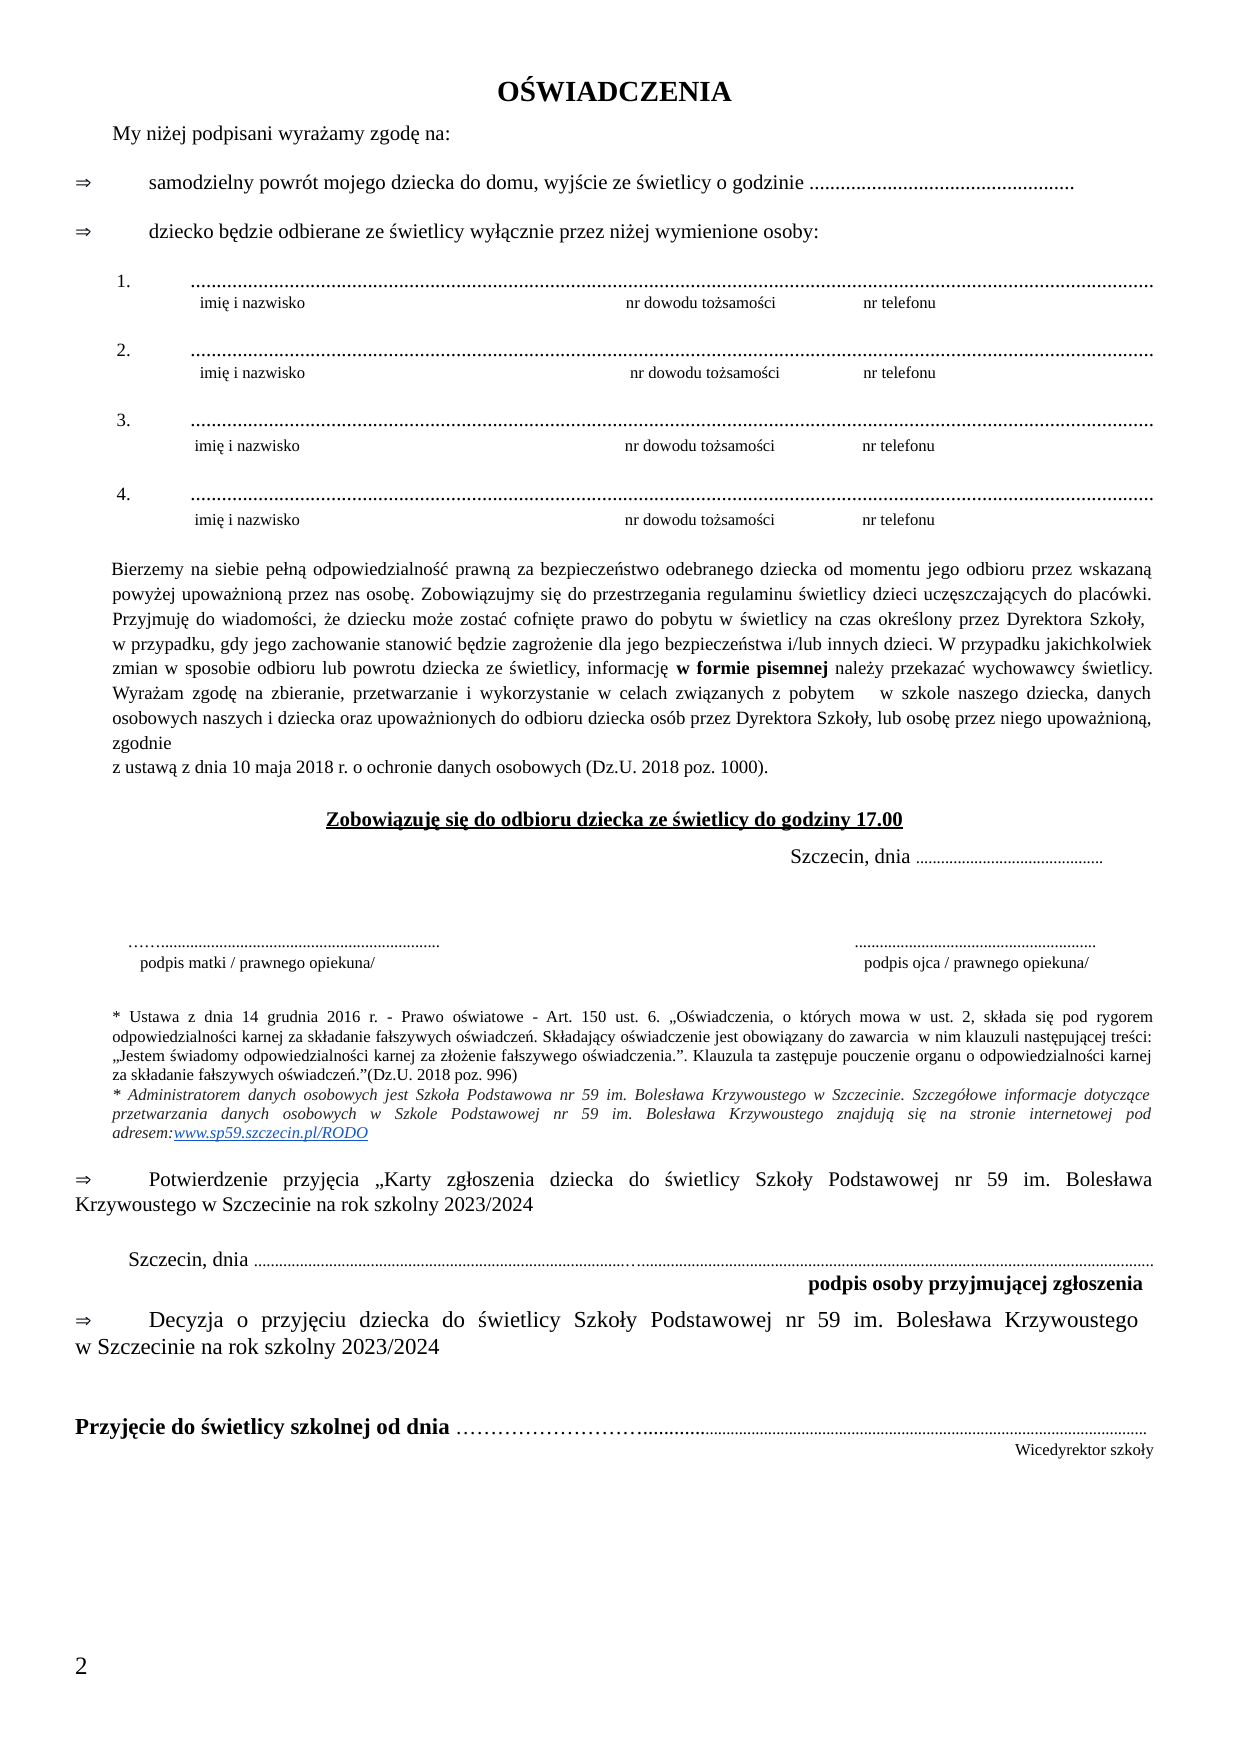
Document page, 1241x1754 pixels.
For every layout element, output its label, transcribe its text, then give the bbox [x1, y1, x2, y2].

text imię i nazwisko nr dowodu tożsamości nr telefonu [112, 432, 1153, 456]
text podpis osoby przyjmującej zgłoszenia [75, 1271, 1153, 1295]
list ......................................................................................................................................................................................... [75, 268, 1153, 292]
text Szczecin, dnia .........................................................................................…........................................................................................................................... [75, 1247, 1153, 1271]
list dziecko będzie odbierane ze świetlicy wyłącznie przez niżej wymienione osoby: [75, 219, 1153, 243]
list Potwierdzenie przyjęcia „Karty zgłoszenia dziecka do świetlicy Szkoły Podstawowej nr 59 im. Bolesława Krzywoustego w Szczecinie na rok szkolny 2023/2024 [75, 1167, 1153, 1216]
list ……................................................................... .......................................................... podpis matki / prawnego opiekuna/ podpis ojca / prawnego opiekuna/ [75, 928, 1153, 972]
text Bierzemy na siebie pełną odpowiedzialność prawną za bezpieczeństwo odebranego dziecka od momentu jego odbioru przez wskazaną powyżej upoważnioną przez nas osobę. Zobowiązujmy się do przestrzegania regulaminu świetlicy dzieci uczęszczających do placówki. Przyjmuję do wiadomości, że dziecku może zostać cofnięte prawo do pobytu w świetlicy na czas określony przez Dyrektora Szkoły, w przypadku, gdy jego zachowanie stanowić będzie zagrożenie dla jego bezpieczeństwa i/lub innych dzieci. W przypadku jakichkolwiek zmian w sposobie odbioru lub powrotu dziecka ze świetlicy, informację w formie pisemnej należy przekazać wychowawcy świetlicy. Wyrażam zgodę na zbieranie, przetwarzanie i wykorzystanie w celach związanych z pobytem w szkole naszego dziecka, danych osobowych naszych i dziecka oraz upoważnionych do odbioru dziecka osób przez Dyrektora Szkoły, lub osobę przez niego upoważnioną, zgodnie z ustawą z dnia 10 maja 2018 r. o ochronie danych osobowych (Dz.U. 2018 poz. 1000). [111, 558, 1153, 778]
list ......................................................................................................................................................................................... [75, 337, 1153, 361]
subtitle Zobowiązuję się do odbioru dziecka ze świetlicy do godziny 17.00 [75, 806, 1153, 831]
text Wicedyrektor szkoły [75, 1440, 1153, 1459]
text My niżej podpisani wyrażamy zgodę na: [112, 121, 1153, 145]
text * Ustawa z dnia 14 grudnia 2016 r. - Prawo oświatowe - Art. 150 ust. 6. „Oświadczenia, o których mowa w ust. 2, składa się pod rygorem odpowiedzialności karnej za składanie fałszywych oświadczeń. Składający oświadczenie jest obowiązany do zawarcia w nim klauzuli następującej treści: „Jestem świadomy odpowiedzialności karnej za złożenie fałszywego oświadczenia.”. Klauzula ta zastępuje pouczenie organu o odpowiedzialności karnej za składanie fałszywych oświadczeń.”(Dz.U. 2018 poz. 996) [112, 1007, 1153, 1084]
text imię i nazwisko nr dowodu tożsamości nr telefonu [112, 506, 1153, 530]
subtitle OŚWIADCZENIA [75, 74, 1153, 107]
text imię i nazwisko nr dowodu tożsamości nr telefonu [112, 293, 1153, 312]
list ......................................................................................................................................................................................... [75, 407, 1153, 431]
list Decyzja o przyjęciu dziecka do świetlicy Szkoły Podstawowej nr 59 im. Bolesława Krzywoustego w Szczecinie na rok szkolny 2023/2024 [75, 1306, 1153, 1359]
text imię i nazwisko nr dowodu tożsamości nr telefonu [112, 362, 1153, 382]
text Szczecin, dnia ............................................. [108, 844, 1153, 868]
text * Administratorem danych osobowych jest Szkoła Podstawowa nr 59 im. Bolesława Krzywoustego w Szczecinie. Szczegółowe informacje dotyczące przetwarzania danych osobowych w Szkole Podstawowej nr 59 im. Bolesława Krzywoustego znajdują się na stronie internetowej pod adresem:www.sp59.szczecin.pl/RODO [112, 1084, 1153, 1142]
list samodzielny powrót mojego dziecka do domu, wyjście ze świetlicy o godzinie ................................................... [75, 170, 1153, 194]
list ......................................................................................................................................................................................... [75, 481, 1153, 505]
text Przyjęcie do świetlicy szkolnej od dnia ………………………...................................................................................................................... [75, 1413, 1153, 1440]
